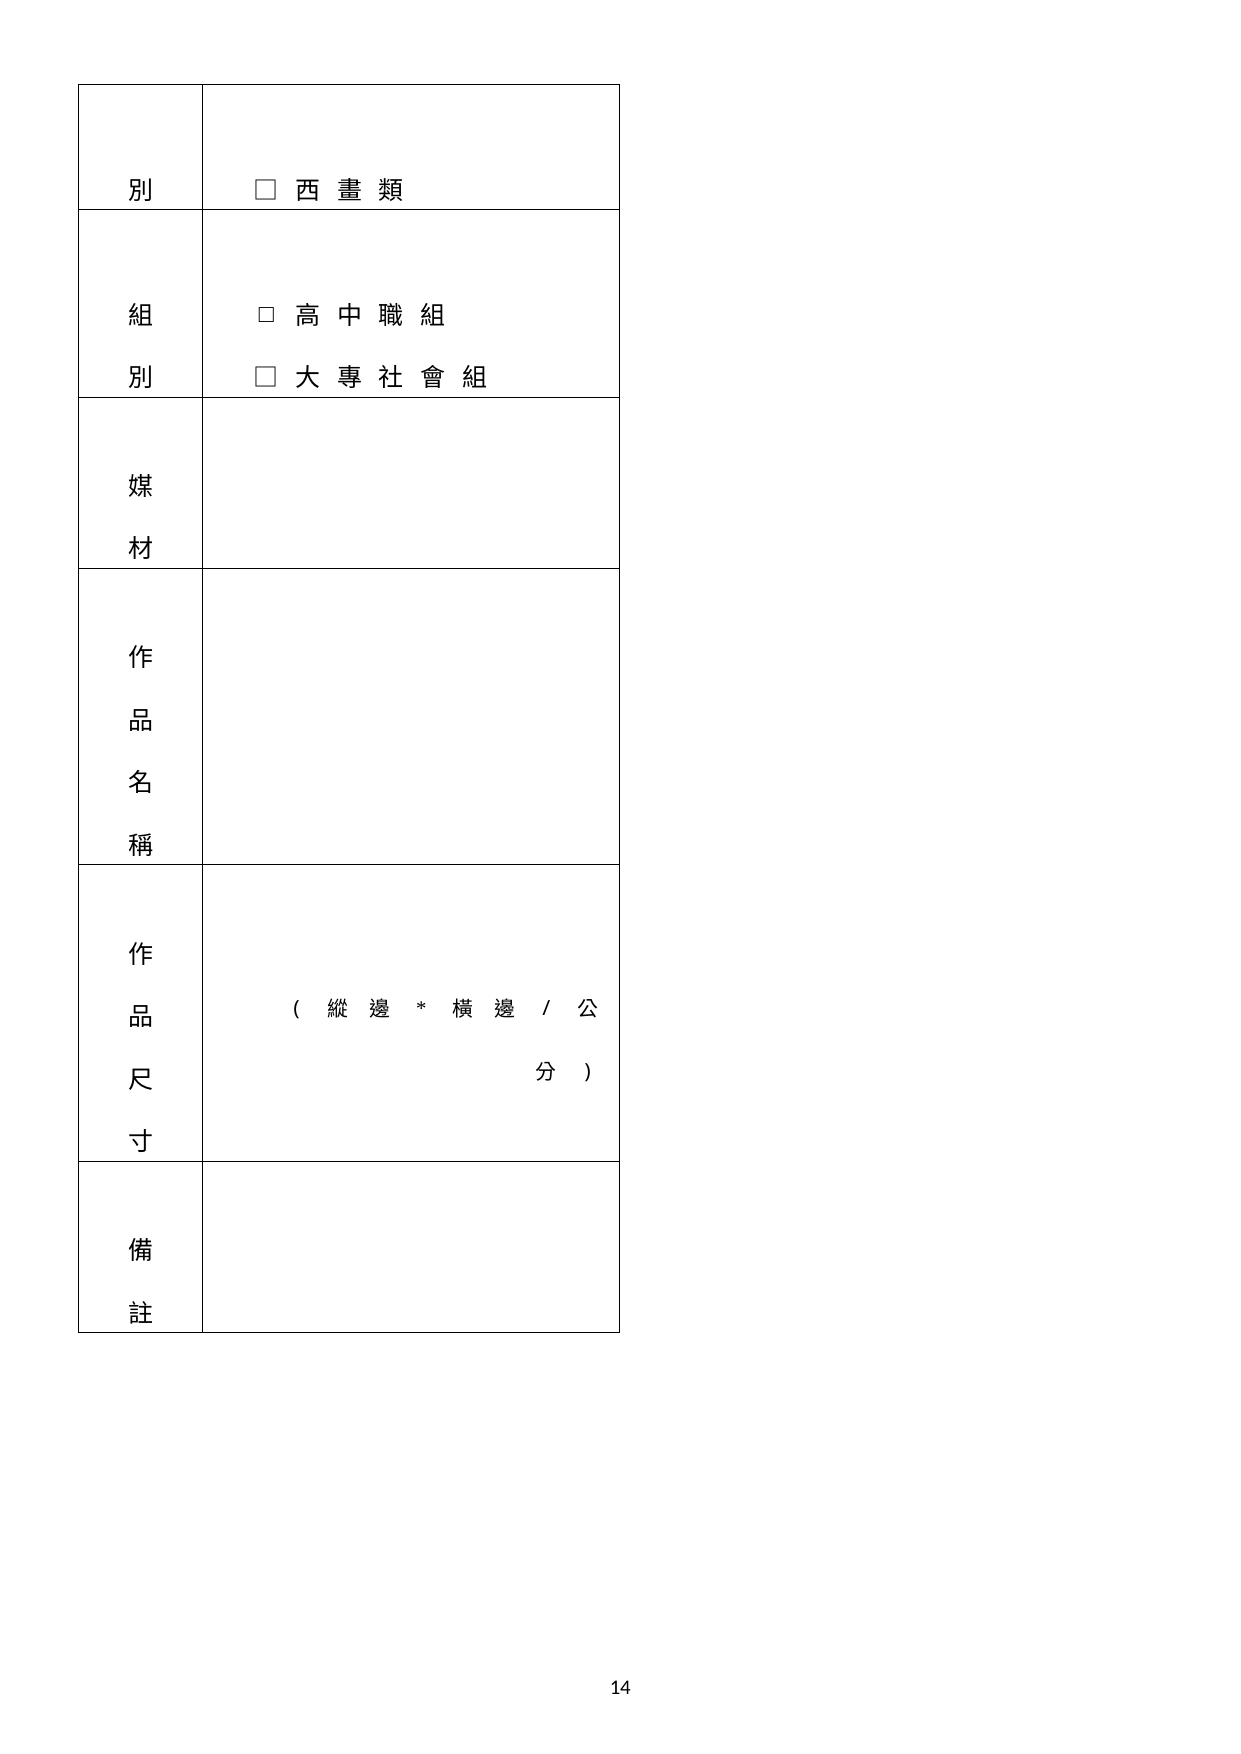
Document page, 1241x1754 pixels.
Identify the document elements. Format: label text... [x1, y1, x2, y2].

table_cell 備註 [79, 1162, 202, 1332]
table_cell (縱邊*橫邊/公分) [203, 865, 619, 1161]
table_cell 媒材 [79, 398, 202, 568]
table_cell [203, 569, 619, 864]
table_cell 別 [79, 85, 202, 209]
table_cell 組別 [79, 210, 202, 397]
table_cell [203, 1162, 619, 1332]
table_cell 作品名稱 [79, 569, 202, 864]
table_cell 作品尺寸 [79, 865, 202, 1161]
table_cell □高中職組 □大專社會組 [203, 210, 619, 397]
table_cell [203, 398, 619, 568]
table_cell □西畫類 [203, 85, 619, 209]
